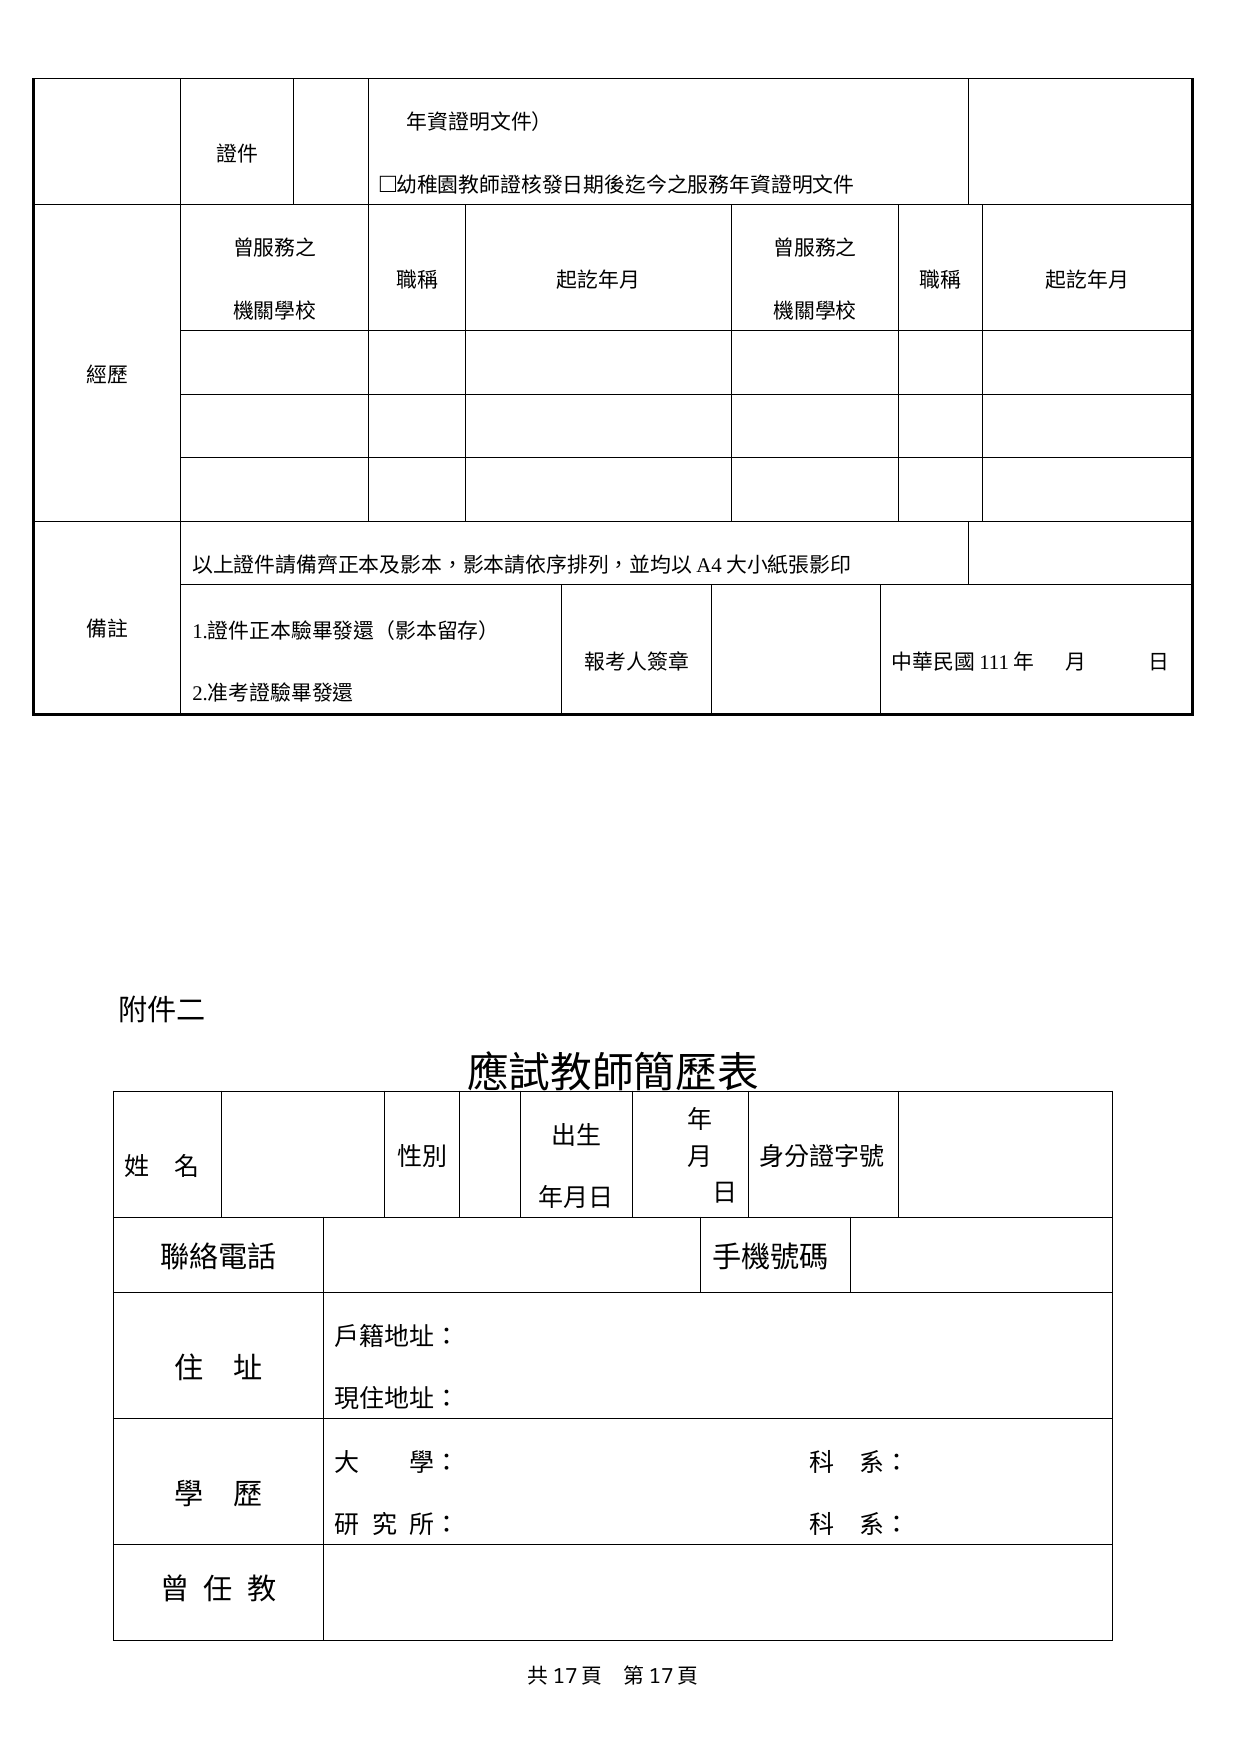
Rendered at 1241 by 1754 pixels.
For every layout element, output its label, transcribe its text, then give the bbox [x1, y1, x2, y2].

table_cell [181, 331, 368, 394]
table_cell [35, 79, 180, 204]
table_cell 經歷 [35, 205, 180, 521]
table_cell [983, 395, 1191, 457]
table_cell 以上證件請備齊正本及影本，影本請依序排列，並均以A4大小紙張影印 [181, 522, 968, 584]
table_cell 大 學： 科 系： 研 究 所： 科 系： [324, 1419, 1112, 1544]
table_cell [899, 395, 982, 457]
table_cell [732, 331, 898, 394]
table_cell [466, 458, 731, 521]
table_cell [983, 458, 1191, 521]
table_cell 曾服務之 機關學校 [181, 205, 368, 330]
table_cell [969, 79, 1191, 204]
table_cell [732, 395, 898, 457]
table_cell [369, 458, 465, 521]
table_cell [294, 79, 368, 204]
table_cell 學 歷 [114, 1419, 323, 1544]
table_cell [369, 395, 465, 457]
table_cell [466, 395, 731, 457]
table_cell [969, 522, 1191, 584]
table_cell 聯絡電話 [114, 1218, 323, 1292]
table_cell [324, 1218, 700, 1292]
table_header 出生 年月日 [521, 1092, 632, 1217]
table_header 姓 名 [114, 1092, 221, 1217]
table_cell 起訖年月 [983, 205, 1191, 330]
table_cell [466, 331, 731, 394]
table_header 性別 [385, 1092, 459, 1217]
table_cell [732, 458, 898, 521]
table_cell 中華民國111年 月 日 [881, 585, 1191, 712]
table_header [899, 1092, 1112, 1217]
table_header 身分證字號 [749, 1092, 898, 1217]
table_cell 證件 [181, 79, 293, 204]
table_cell [899, 458, 982, 521]
table_header [460, 1092, 520, 1217]
table_cell 備註 [35, 522, 180, 712]
table_cell [983, 331, 1191, 394]
table_cell 職稱 [899, 205, 982, 330]
table_cell 起訖年月 [466, 205, 731, 330]
table_cell [324, 1545, 1112, 1639]
table_cell [712, 585, 880, 712]
table_cell 曾服務之 機關學校 [732, 205, 898, 330]
table_cell [369, 331, 465, 394]
table_cell [851, 1218, 1112, 1292]
table_cell 住 址 [114, 1293, 323, 1418]
text 附件二 [118, 966, 1107, 1028]
table_cell 1.證件正本驗畢發還（影本留存） 2.准考證驗畢發還 [181, 585, 561, 712]
table_cell [181, 395, 368, 457]
text 應試教師簡歷表 [118, 1028, 1107, 1091]
table_cell 手機號碼 [701, 1218, 850, 1292]
table_cell [181, 458, 368, 521]
table_header 年 月 日 [633, 1092, 748, 1217]
table_header [222, 1092, 384, 1217]
table_cell 年資證明文件） □幼稚園教師證核發日期後迄今之服務年資證明文件 [369, 79, 968, 204]
table_cell [899, 331, 982, 394]
table_cell 戶籍地址： 現住地址： [324, 1293, 1112, 1418]
table_cell 曾 任 教 [114, 1545, 323, 1639]
table_cell 報考人簽章 [562, 585, 711, 712]
table_cell 職稱 [369, 205, 465, 330]
